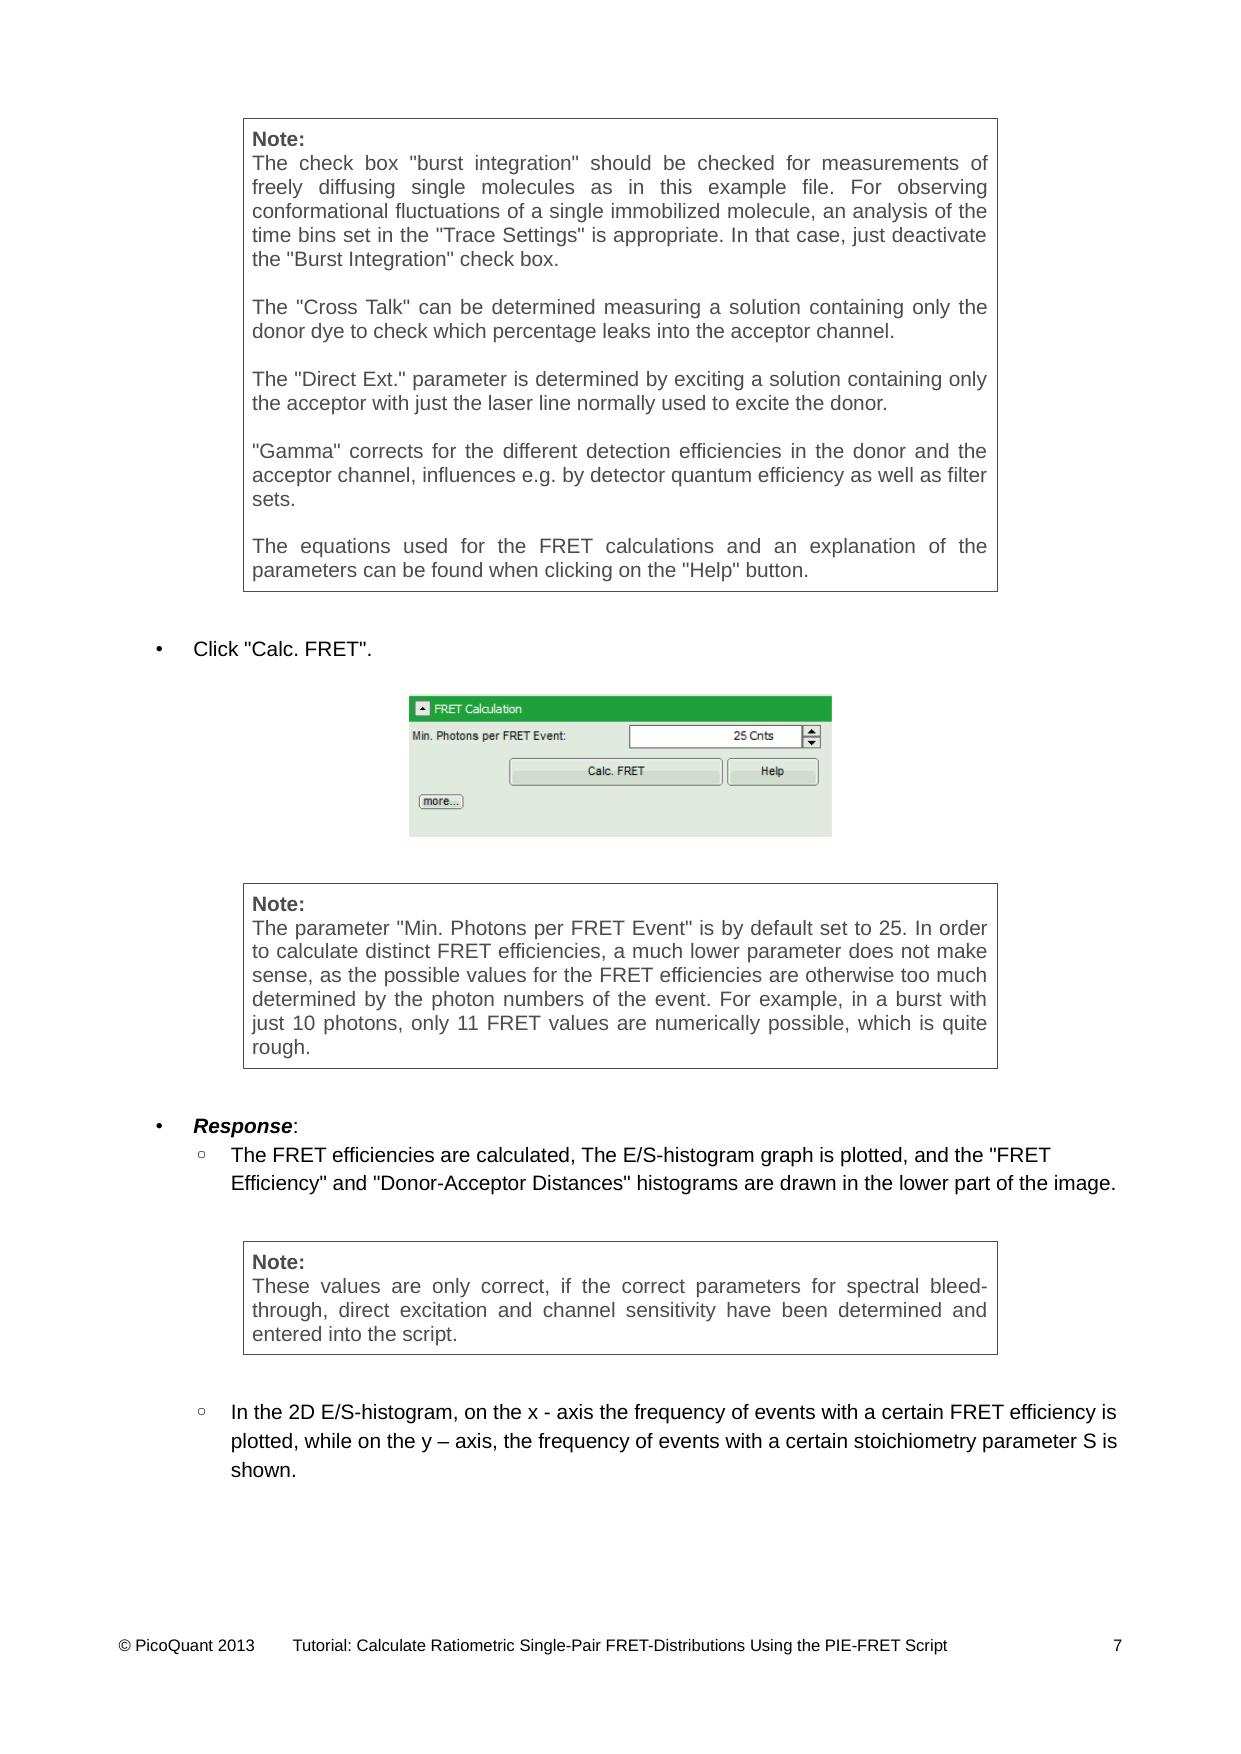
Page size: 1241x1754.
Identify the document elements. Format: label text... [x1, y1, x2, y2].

list Click "Calc. FRET". [156, 637, 1122, 661]
text The check box "burst integration" should be checked for measurements of freely diffusing single molecules as in this example file. For observing conformational fluctuations of a single immobilized molecule, an analysis of the time bins set in the "Trace Settings" is appropriate. In that case, just deactivate the "Burst Integration" check box. [252, 151, 988, 271]
text The parameter "Min. Photons per FRET Event" is by default set to 25. In order to calculate distinct FRET efficiencies, a much lower parameter does not make sense, as the possible values for the FRET efficiencies are otherwise too much determined by the photon numbers of the event. For example, in a burst with just 10 photons, only 11 FRET values are numerically possible, which is quite rough. [252, 915, 988, 1059]
list In the 2D E/S-histogram, on the x - axis the frequency of events with a certain FRET efficiency is plotted, while on the y – axis, the frequency of events with a certain stoichiometry parameter S is shown. [193, 1400, 1122, 1481]
text The equations used for the FRET calculations and an explanation of the parameters can be found when clicking on the "Help" button. [252, 534, 988, 582]
list The FRET efficiencies are calculated, The E/S-histogram graph is plotted, and the "FRET Efficiency" and "Donor-Acceptor Distances" histograms are drawn in the lower part of the image. [193, 1142, 1122, 1195]
list Response: [156, 1113, 1122, 1138]
text "Gamma" corrects for the different detection efficiencies in the donor and the acceptor channel, influences e.g. by detector quantum efficiency as well as filter sets. [252, 438, 988, 510]
picture [408, 694, 833, 837]
text The "Direct Ext." parameter is determined by exciting a solution containing only the acceptor with just the laser line normally used to excite the donor. [252, 367, 988, 414]
text The "Cross Talk" can be determined measuring a solution containing only the donor dye to check which percentage leaks into the acceptor channel. [252, 295, 988, 343]
text Note: [252, 1249, 988, 1273]
text Note: [252, 891, 988, 915]
text Note: [252, 127, 988, 151]
text These values are only correct, if the correct parameters for spectral bleed-through, direct excitation and channel sensitivity have been determined and entered into the script. [252, 1273, 988, 1345]
